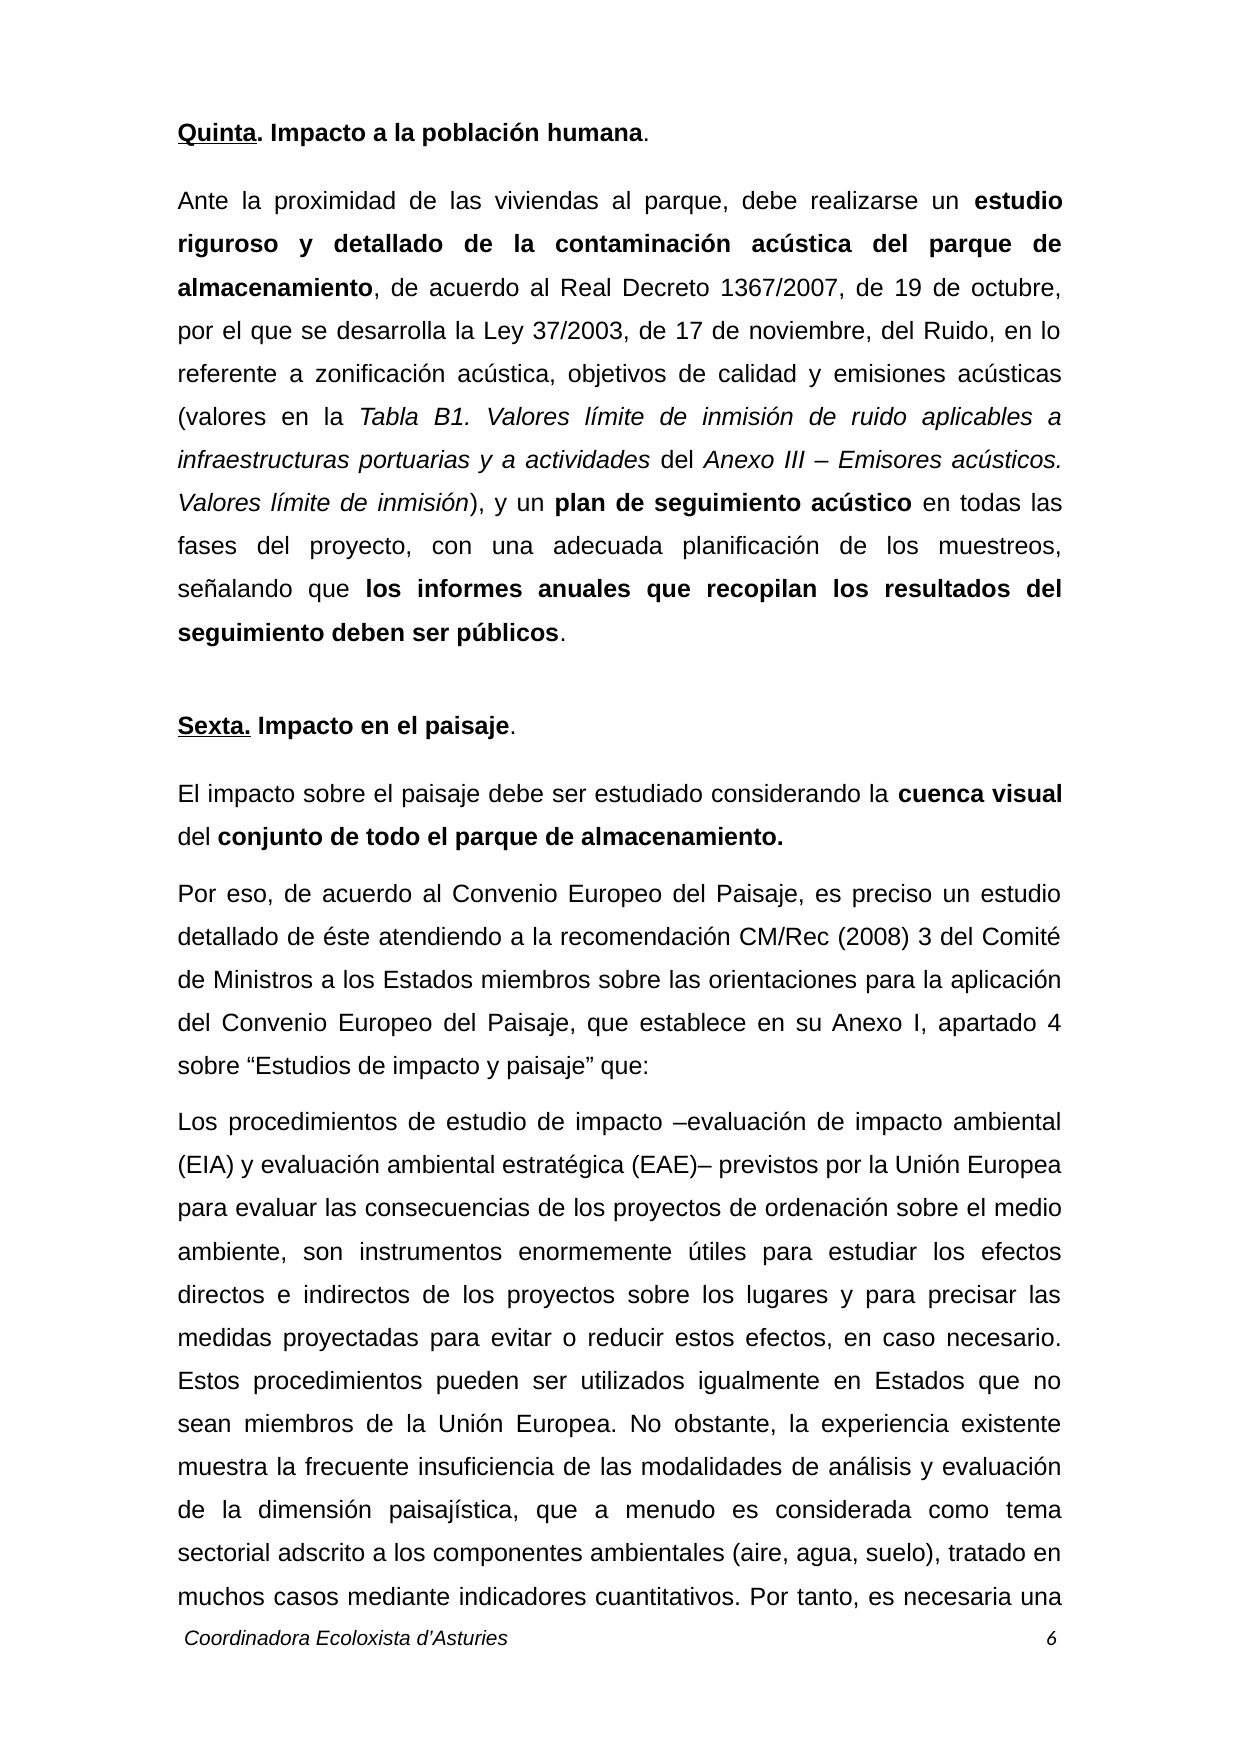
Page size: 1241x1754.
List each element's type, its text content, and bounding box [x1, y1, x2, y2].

text Por eso, de acuerdo al Convenio Europeo del Paisaje, es preciso un estudio detallado de éste atendiendo a la recomendación CM/Rec (2008) 3 del Comité de Ministros a los Estados miembros sobre las orientaciones para la aplicación del Convenio Europeo del Paisaje, que establece en su Anexo I, apartado 4 sobre “Estudios de impacto y paisaje” que: [177, 878, 1063, 1080]
text Quinta. Impacto a la población humana. [177, 118, 1063, 147]
text Sexta. Impacto en el paisaje. [177, 711, 1063, 740]
text Los procedimientos de estudio de impacto –evaluación de impacto ambiental (EIA) y evaluación ambiental estratégica (EAE)– previstos por la Unión Europea para evaluar las consecuencias de los proyectos de ordenación sobre el medio ambiente, son instrumentos enormemente útiles para estudiar los efectos directos e indirectos de los proyectos sobre los lugares y para precisar las medidas proyectadas para evitar o reducir estos efectos, en caso necesario. Estos procedimientos pueden ser utilizados igualmente en Estados que no sean miembros de la Unión Europea. No obstante, la experiencia existente muestra la frecuente insuficiencia de las modalidades de análisis y evaluación de la dimensión paisajística, que a menudo es considerada como tema sectorial adscrito a los componentes ambientales (aire, agua, suelo), tratado en muchos casos mediante indicadores cuantitativos. Por tanto, es necesaria una [177, 1107, 1063, 1610]
text Ante la proximidad de las viviendas al parque, debe realizarse un estudio riguroso y detallado de la contaminación acústica del parque de almacenamiento, de acuerdo al Real Decreto 1367/2007, de 19 de octubre, por el que se desarrolla la Ley 37/2003, de 17 de noviembre, del Ruido, en lo referente a zonificación acústica, objetivos de calidad y emisiones acústicas (valores en la Tabla B1. Valores límite de inmisión de ruido aplicables a infraestructuras portuarias y a actividades del Anexo III – Emisores acústicos. Valores límite de inmisión), y un plan de seguimiento acústico en todas las fases del proyecto, con una adecuada planificación de los muestreos, señalando que los informes anuales que recopilan los resultados del seguimiento deben ser públicos. [177, 186, 1063, 646]
text El impacto sobre el paisaje debe ser estudiado considerando la cuenca visual del conjunto de todo el parque de almacenamiento. [177, 779, 1063, 851]
